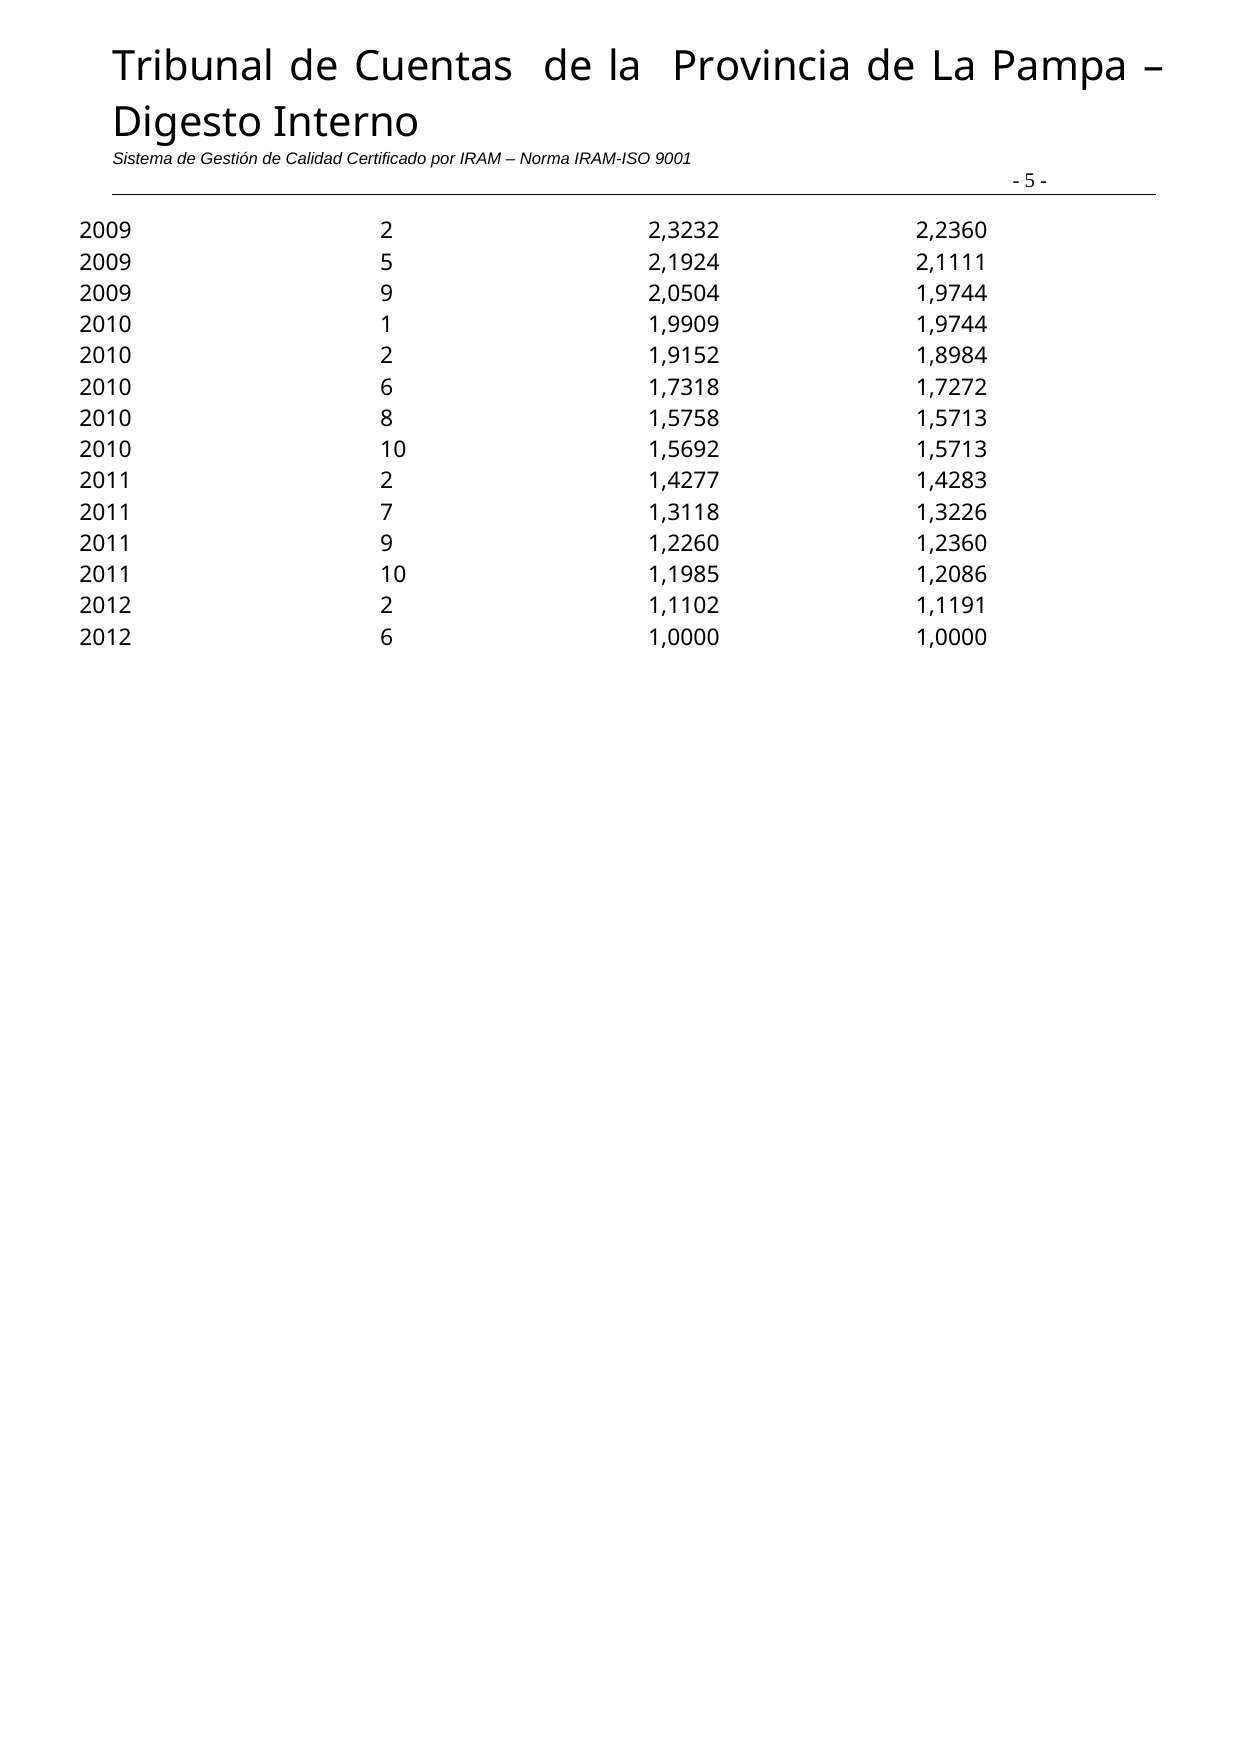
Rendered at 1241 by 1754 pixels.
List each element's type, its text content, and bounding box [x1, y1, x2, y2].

table_cell 2,1111 [904, 246, 1205, 277]
table_cell 1,3118 [637, 496, 904, 527]
table_cell 1,5713 [904, 433, 1205, 464]
table_cell 1,2260 [637, 527, 904, 558]
table_cell 2011 [68, 465, 369, 496]
table_cell 2 [369, 340, 637, 371]
table_cell 6 [369, 621, 637, 652]
table_cell 1,9744 [904, 308, 1205, 339]
table_cell 1,9152 [637, 340, 904, 371]
table_cell 2010 [68, 340, 369, 371]
table_cell 7 [369, 496, 637, 527]
table_cell 2010 [68, 402, 369, 433]
table_cell 2,2360 [904, 215, 1205, 246]
table_cell 1,0000 [904, 621, 1205, 652]
table_cell 1,9744 [904, 277, 1205, 308]
table_cell 5 [369, 246, 637, 277]
table_cell 1 [369, 308, 637, 339]
table_cell 10 [369, 433, 637, 464]
table_cell 1,5713 [904, 402, 1205, 433]
table_cell 8 [369, 402, 637, 433]
table_cell 2 [369, 215, 637, 246]
table_cell 2,1924 [637, 246, 904, 277]
table_cell 1,5758 [637, 402, 904, 433]
table_cell 1,7318 [637, 371, 904, 402]
table_cell 2009 [68, 246, 369, 277]
table_cell 2 [369, 590, 637, 621]
table_cell 2011 [68, 527, 369, 558]
table_cell 2011 [68, 558, 369, 589]
table_cell 1,2360 [904, 527, 1205, 558]
table_cell 2012 [68, 590, 369, 621]
table_cell 2011 [68, 496, 369, 527]
table_cell 9 [369, 527, 637, 558]
table_cell 1,2086 [904, 558, 1205, 589]
table_cell 2010 [68, 308, 369, 339]
table_cell 1,7272 [904, 371, 1205, 402]
table_cell 2010 [68, 371, 369, 402]
table_cell 10 [369, 558, 637, 589]
table_cell 2009 [68, 215, 369, 246]
table_cell 1,1985 [637, 558, 904, 589]
table_cell 2009 [68, 277, 369, 308]
table_cell 9 [369, 277, 637, 308]
table_cell 2010 [68, 433, 369, 464]
table_cell 2 [369, 465, 637, 496]
table_cell 1,3226 [904, 496, 1205, 527]
table_cell 1,1191 [904, 590, 1205, 621]
table_cell 1,0000 [637, 621, 904, 652]
table_cell 1,1102 [637, 590, 904, 621]
table_cell 2,0504 [637, 277, 904, 308]
table_cell 1,8984 [904, 340, 1205, 371]
table_cell 6 [369, 371, 637, 402]
table_cell 1,4277 [637, 465, 904, 496]
table_cell 2012 [68, 621, 369, 652]
table_cell 2,3232 [637, 215, 904, 246]
table_cell 1,5692 [637, 433, 904, 464]
table_cell 1,4283 [904, 465, 1205, 496]
table_cell 1,9909 [637, 308, 904, 339]
